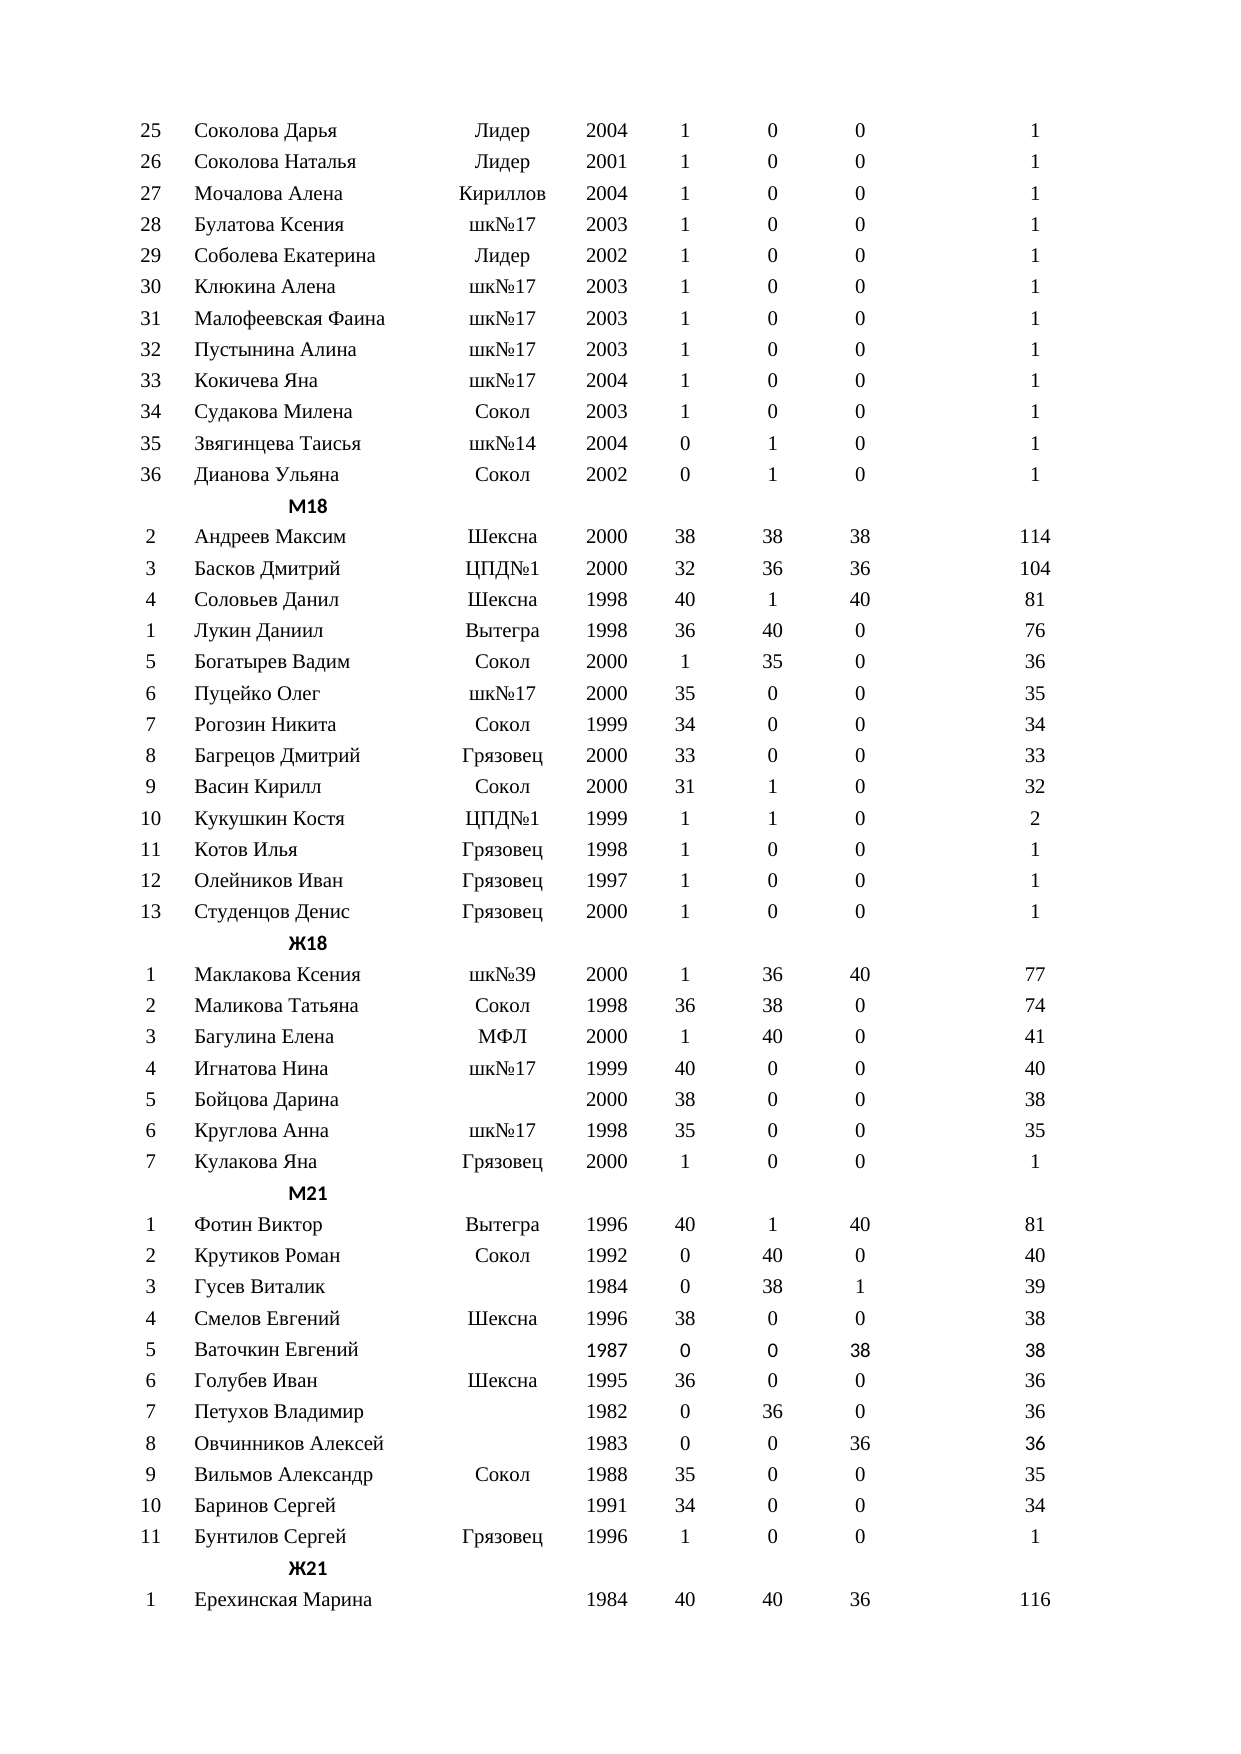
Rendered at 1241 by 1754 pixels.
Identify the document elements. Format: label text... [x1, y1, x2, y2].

table_cell 1 [991, 899, 1079, 931]
table_cell 1998 [572, 837, 641, 868]
table_cell 1 [816, 1274, 904, 1306]
table_cell [904, 743, 991, 774]
table_cell 0 [729, 1368, 816, 1399]
table_cell 1996 [572, 1306, 641, 1337]
table_cell 0 [729, 243, 816, 274]
table_cell 38 [991, 1087, 1079, 1118]
table_cell Грязовец [433, 743, 572, 774]
table_cell [729, 493, 816, 524]
table_cell 2000 [572, 524, 641, 556]
table_cell 30 [118, 274, 183, 306]
table_cell 2 [118, 993, 183, 1024]
table_cell 1 [991, 306, 1079, 337]
table_cell [433, 931, 572, 962]
table_cell ЦПД№1 [433, 556, 572, 587]
table_cell 2000 [572, 1149, 641, 1181]
table_cell 40 [991, 1243, 1079, 1274]
table_cell 35 [991, 681, 1079, 712]
table_cell 0 [816, 1087, 904, 1118]
table_cell 0 [816, 337, 904, 368]
table_cell 10 [118, 1493, 183, 1524]
table_cell [904, 774, 991, 806]
table_cell [904, 962, 991, 993]
table_cell 38 [729, 993, 816, 1024]
table_cell Маликова Татьяна [183, 993, 433, 1024]
table_cell 35 [641, 1462, 729, 1493]
table_cell 1 [641, 868, 729, 899]
table_cell 40 [641, 1212, 729, 1243]
table_cell 3 [118, 556, 183, 587]
table_cell 114 [991, 524, 1079, 556]
table_cell 0 [816, 1306, 904, 1337]
table_cell 4 [118, 1306, 183, 1337]
table_cell 0 [729, 681, 816, 712]
table_cell 2002 [572, 243, 641, 274]
table_cell Фотин Виктор [183, 1212, 433, 1243]
table_cell 1 [641, 399, 729, 431]
table_cell Кулакова Яна [183, 1149, 433, 1181]
table_cell шк№17 [433, 1118, 572, 1149]
table_cell 33 [641, 743, 729, 774]
table_cell 36 [816, 1431, 904, 1462]
table_cell [118, 1556, 183, 1587]
table_cell 36 [816, 1587, 904, 1618]
table_cell 2003 [572, 306, 641, 337]
table_cell 29 [118, 243, 183, 274]
table_cell шк№17 [433, 368, 572, 399]
table_cell шк№17 [433, 274, 572, 306]
table_cell 36 [641, 618, 729, 649]
table_cell 0 [816, 1118, 904, 1149]
table_cell 32 [991, 774, 1079, 806]
table_cell 0 [729, 306, 816, 337]
table_cell МФЛ [433, 1024, 572, 1056]
table_cell 0 [816, 618, 904, 649]
table_cell М21 [183, 1181, 433, 1212]
table_cell 0 [641, 431, 729, 462]
table_cell 35 [991, 1462, 1079, 1493]
table_cell 0 [816, 681, 904, 712]
table_cell 31 [641, 774, 729, 806]
table_cell Смелов Евгений [183, 1306, 433, 1337]
table_cell Багрецов Дмитрий [183, 743, 433, 774]
table_cell 1 [991, 243, 1079, 274]
table_cell Рогозин Никита [183, 712, 433, 743]
table_cell ЦПД№1 [433, 806, 572, 837]
table_cell 1982 [572, 1399, 641, 1431]
table_cell 1 [991, 274, 1079, 306]
table_cell [572, 931, 641, 962]
table_cell 0 [816, 837, 904, 868]
table_cell 5 [118, 1337, 183, 1368]
table_cell 0 [729, 1306, 816, 1337]
table_cell 40 [641, 587, 729, 618]
table_cell 8 [118, 743, 183, 774]
table_cell 0 [729, 1493, 816, 1524]
table_cell 0 [641, 1243, 729, 1274]
table_cell 38 [991, 1306, 1079, 1337]
table_cell [729, 1556, 816, 1587]
table_cell 0 [729, 181, 816, 212]
table_cell 1 [641, 649, 729, 681]
table_cell 0 [729, 149, 816, 181]
table_cell 2 [118, 1243, 183, 1274]
table_cell 0 [729, 899, 816, 931]
table_cell [904, 1212, 991, 1243]
table_cell 0 [729, 1431, 816, 1462]
table_cell [572, 1181, 641, 1212]
table_cell 2004 [572, 118, 641, 149]
table_cell [433, 1431, 572, 1462]
table_cell 1992 [572, 1243, 641, 1274]
table_cell [904, 1368, 991, 1399]
table_cell [904, 181, 991, 212]
table_cell Пуцейко Олег [183, 681, 433, 712]
table_cell 74 [991, 993, 1079, 1024]
table_cell Сокол [433, 649, 572, 681]
table_cell 1996 [572, 1524, 641, 1556]
table_cell 0 [641, 1399, 729, 1431]
table_cell 0 [816, 1056, 904, 1087]
table_cell 0 [729, 212, 816, 243]
table_cell Багулина Елена [183, 1024, 433, 1056]
table_cell Овчинников Алексей [183, 1431, 433, 1462]
table_cell 1 [118, 1587, 183, 1618]
table_cell 0 [641, 1337, 729, 1368]
table_cell Кокичева Яна [183, 368, 433, 399]
table_cell шк№14 [433, 431, 572, 462]
table_cell 1 [991, 1524, 1079, 1556]
table_cell 1 [641, 337, 729, 368]
table_cell [904, 274, 991, 306]
table_cell 0 [729, 118, 816, 149]
table_cell 1 [991, 181, 1079, 212]
table_cell 1984 [572, 1274, 641, 1306]
table_cell Соловьев Данил [183, 587, 433, 618]
table_cell 1 [641, 1149, 729, 1181]
table_cell 1 [729, 431, 816, 462]
table_cell Лукин Даниил [183, 618, 433, 649]
table_cell 35 [729, 649, 816, 681]
table_cell 0 [816, 1493, 904, 1524]
table_cell 12 [118, 868, 183, 899]
table_cell 34 [991, 712, 1079, 743]
table_cell 0 [816, 1462, 904, 1493]
table_cell Вытегра [433, 618, 572, 649]
table_cell Соколова Наталья [183, 149, 433, 181]
table_cell 1 [641, 306, 729, 337]
table_cell 1 [991, 462, 1079, 493]
table_cell 1 [991, 1149, 1079, 1181]
table_cell [904, 1056, 991, 1087]
table_cell [904, 1181, 991, 1212]
table_cell шк№17 [433, 681, 572, 712]
table_cell 1 [729, 587, 816, 618]
table_cell 2000 [572, 743, 641, 774]
table_cell Крутиков Роман [183, 1243, 433, 1274]
table_cell 7 [118, 1399, 183, 1431]
table_cell 1 [641, 274, 729, 306]
table_cell [904, 431, 991, 462]
table_cell 38 [641, 1087, 729, 1118]
table_cell Сокол [433, 712, 572, 743]
table_cell 0 [816, 243, 904, 274]
table_cell 1 [118, 962, 183, 993]
table_cell 0 [816, 306, 904, 337]
table_cell 38 [816, 524, 904, 556]
table_cell 40 [729, 618, 816, 649]
table_cell 7 [118, 712, 183, 743]
table_cell 1 [641, 962, 729, 993]
table_cell Васин Кирилл [183, 774, 433, 806]
table_cell [904, 1243, 991, 1274]
table_cell 38 [729, 524, 816, 556]
table_cell 0 [816, 1149, 904, 1181]
table_cell [433, 1181, 572, 1212]
table_cell [904, 1587, 991, 1618]
table_cell 2004 [572, 431, 641, 462]
table_cell 1987 [572, 1337, 641, 1368]
table_cell Шексна [433, 1368, 572, 1399]
table_cell 2000 [572, 774, 641, 806]
table_cell [118, 1181, 183, 1212]
table_cell 2000 [572, 1024, 641, 1056]
table_cell [904, 493, 991, 524]
table_cell [904, 1118, 991, 1149]
table_cell Шексна [433, 524, 572, 556]
table_cell 11 [118, 1524, 183, 1556]
table_cell [904, 649, 991, 681]
table_cell [991, 931, 1079, 962]
table_cell Судакова Милена [183, 399, 433, 431]
table_cell [904, 1306, 991, 1337]
table_cell Петухов Владимир [183, 1399, 433, 1431]
table_cell 0 [816, 899, 904, 931]
table_cell [729, 1181, 816, 1212]
table_cell 0 [816, 212, 904, 243]
table_cell 36 [729, 962, 816, 993]
table_cell 2003 [572, 337, 641, 368]
table_cell Пустынина Алина [183, 337, 433, 368]
table_cell [904, 712, 991, 743]
table_cell 0 [729, 1337, 816, 1368]
table_cell 28 [118, 212, 183, 243]
table_cell Богатырев Вадим [183, 649, 433, 681]
table_cell 0 [816, 431, 904, 462]
table_cell Ерехинская Марина [183, 1587, 433, 1618]
table_cell Грязовец [433, 837, 572, 868]
table_cell [904, 399, 991, 431]
table_cell Соколова Дарья [183, 118, 433, 149]
table_cell Круглова Анна [183, 1118, 433, 1149]
table_cell М18 [183, 493, 433, 524]
table_cell [904, 462, 991, 493]
table_cell Малофеевская Фаина [183, 306, 433, 337]
table_cell 0 [816, 743, 904, 774]
table_cell Вытегра [433, 1212, 572, 1243]
table_cell 0 [816, 462, 904, 493]
table_cell 1 [991, 149, 1079, 181]
table_cell Бойцова Дарина [183, 1087, 433, 1118]
table_cell 36 [816, 556, 904, 587]
table_cell 0 [816, 1524, 904, 1556]
table_cell [904, 1431, 991, 1462]
table_cell Гусев Виталик [183, 1274, 433, 1306]
table_cell 33 [118, 368, 183, 399]
table_cell 2001 [572, 149, 641, 181]
table_cell Студенцов Денис [183, 899, 433, 931]
table_cell 10 [118, 806, 183, 837]
table_cell 40 [816, 587, 904, 618]
table_cell [904, 556, 991, 587]
table_cell 1 [729, 774, 816, 806]
table_cell 0 [816, 399, 904, 431]
table_cell [904, 868, 991, 899]
table_cell 116 [991, 1587, 1079, 1618]
table_cell 0 [816, 806, 904, 837]
table_cell 2000 [572, 899, 641, 931]
table_cell 1 [641, 1024, 729, 1056]
table_cell 1999 [572, 806, 641, 837]
table_cell 0 [816, 1399, 904, 1431]
table_cell 1 [641, 837, 729, 868]
table_cell 81 [991, 1212, 1079, 1243]
table_cell [991, 493, 1079, 524]
table_cell 1 [641, 149, 729, 181]
table_cell [433, 1337, 572, 1368]
table_cell 26 [118, 149, 183, 181]
table_cell 2000 [572, 649, 641, 681]
table_cell [816, 1556, 904, 1587]
table_cell Соболева Екатерина [183, 243, 433, 274]
table_cell 1999 [572, 712, 641, 743]
table_cell 2003 [572, 274, 641, 306]
table_cell [816, 931, 904, 962]
table_cell 1 [641, 243, 729, 274]
table_cell [433, 1587, 572, 1618]
table_cell 1 [641, 181, 729, 212]
table_cell 0 [729, 743, 816, 774]
table_cell [904, 1399, 991, 1431]
table_cell 9 [118, 1462, 183, 1493]
table_cell Маклакова Ксения [183, 962, 433, 993]
table_cell 4 [118, 1056, 183, 1087]
table_cell 1984 [572, 1587, 641, 1618]
table_cell Сокол [433, 399, 572, 431]
table_cell [904, 1149, 991, 1181]
table_cell Шексна [433, 587, 572, 618]
table_cell 5 [118, 1087, 183, 1118]
table_cell [904, 243, 991, 274]
table_cell 0 [729, 1087, 816, 1118]
table_cell [991, 1556, 1079, 1587]
table_cell Сокол [433, 774, 572, 806]
table_cell [641, 1181, 729, 1212]
table_cell 0 [816, 274, 904, 306]
table_cell 36 [729, 556, 816, 587]
table_cell 1 [991, 399, 1079, 431]
table_cell 1 [641, 1524, 729, 1556]
table_cell [433, 1399, 572, 1431]
table_cell 1 [991, 868, 1079, 899]
table_cell Дианова Ульяна [183, 462, 433, 493]
table_cell Котов Илья [183, 837, 433, 868]
table_cell 2000 [572, 962, 641, 993]
table_cell Лидер [433, 149, 572, 181]
table_cell [433, 1087, 572, 1118]
table_cell Бунтилов Сергей [183, 1524, 433, 1556]
table_cell Вильмов Александр [183, 1462, 433, 1493]
table_cell 35 [118, 431, 183, 462]
table_cell 34 [641, 712, 729, 743]
table_cell [904, 931, 991, 962]
table_cell 0 [641, 462, 729, 493]
table_cell 1 [641, 212, 729, 243]
table_cell [904, 524, 991, 556]
table_cell [904, 149, 991, 181]
table_cell 40 [729, 1243, 816, 1274]
table_cell [904, 337, 991, 368]
table_cell 35 [641, 681, 729, 712]
table_cell 0 [729, 1524, 816, 1556]
table_cell 36 [991, 649, 1079, 681]
table_cell шк№17 [433, 212, 572, 243]
table_cell [904, 837, 991, 868]
table_cell Ж18 [183, 931, 433, 962]
table_cell 41 [991, 1024, 1079, 1056]
table_cell 31 [118, 306, 183, 337]
table_cell 27 [118, 181, 183, 212]
table_cell 2 [118, 524, 183, 556]
table_cell Олейников Иван [183, 868, 433, 899]
table_cell 1998 [572, 618, 641, 649]
table_cell [904, 1087, 991, 1118]
table_cell 2 [991, 806, 1079, 837]
table_cell 40 [641, 1587, 729, 1618]
table_cell 0 [729, 399, 816, 431]
table_cell 40 [816, 1212, 904, 1243]
table_cell 0 [641, 1431, 729, 1462]
table_cell 0 [729, 837, 816, 868]
table_cell Грязовец [433, 899, 572, 931]
table_cell 36 [991, 1368, 1079, 1399]
table_cell [904, 1274, 991, 1306]
table_cell 0 [816, 712, 904, 743]
table_cell 7 [118, 1149, 183, 1181]
table_cell [904, 368, 991, 399]
table_cell [433, 1556, 572, 1587]
table_cell шк№17 [433, 337, 572, 368]
table_cell 33 [991, 743, 1079, 774]
table_cell 77 [991, 962, 1079, 993]
table_cell Ваточкин Евгений [183, 1337, 433, 1368]
table_cell 0 [816, 1243, 904, 1274]
table_cell [904, 1556, 991, 1587]
table_cell Шексна [433, 1306, 572, 1337]
table_cell 3 [118, 1024, 183, 1056]
table_cell 1998 [572, 1118, 641, 1149]
table_cell 0 [729, 1118, 816, 1149]
table_cell Звягинцева Таисья [183, 431, 433, 462]
table_cell 6 [118, 1368, 183, 1399]
table_cell 34 [991, 1493, 1079, 1524]
table_cell 81 [991, 587, 1079, 618]
table_cell 1983 [572, 1431, 641, 1462]
table_cell [904, 118, 991, 149]
table_cell Кукушкин Костя [183, 806, 433, 837]
table_cell 2003 [572, 212, 641, 243]
table_cell 1 [118, 618, 183, 649]
table_cell Басков Дмитрий [183, 556, 433, 587]
table_cell 0 [729, 1149, 816, 1181]
table_cell 35 [991, 1118, 1079, 1149]
table_cell Баринов Сергей [183, 1493, 433, 1524]
table_cell 1 [729, 806, 816, 837]
table_cell 36 [641, 993, 729, 1024]
table_cell 0 [729, 274, 816, 306]
table_cell 2004 [572, 368, 641, 399]
table_cell 1 [729, 462, 816, 493]
table_cell 1 [991, 212, 1079, 243]
table_cell 9 [118, 774, 183, 806]
table_cell 0 [816, 181, 904, 212]
table_cell 1998 [572, 587, 641, 618]
table_cell 0 [816, 774, 904, 806]
table_cell [904, 993, 991, 1024]
table_cell Ж21 [183, 1556, 433, 1587]
table_cell [816, 1181, 904, 1212]
table_cell 36 [641, 1368, 729, 1399]
table_cell Мочалова Алена [183, 181, 433, 212]
table_cell [904, 681, 991, 712]
table_cell 36 [118, 462, 183, 493]
table_cell 0 [641, 1274, 729, 1306]
table_cell 0 [816, 993, 904, 1024]
table_cell [433, 493, 572, 524]
table_cell [572, 1556, 641, 1587]
table_cell Игнатова Нина [183, 1056, 433, 1087]
table_cell [433, 1274, 572, 1306]
table_cell 0 [816, 118, 904, 149]
table_cell 40 [816, 962, 904, 993]
table_cell 32 [118, 337, 183, 368]
table_cell 1 [729, 1212, 816, 1243]
table_cell 38 [991, 1337, 1079, 1368]
table_cell 0 [816, 649, 904, 681]
table_cell шк№17 [433, 306, 572, 337]
table_cell 1998 [572, 993, 641, 1024]
table_cell 34 [118, 399, 183, 431]
table_cell Грязовец [433, 1149, 572, 1181]
table_cell Булатова Ксения [183, 212, 433, 243]
table_cell Грязовец [433, 868, 572, 899]
table_cell 1988 [572, 1462, 641, 1493]
table_cell 1 [641, 806, 729, 837]
table_cell 1 [641, 118, 729, 149]
table_cell 11 [118, 837, 183, 868]
table_cell 3 [118, 1274, 183, 1306]
table_cell 1 [991, 337, 1079, 368]
table_cell 0 [729, 368, 816, 399]
table_cell 1995 [572, 1368, 641, 1399]
table_cell 1 [991, 431, 1079, 462]
table_cell 2000 [572, 681, 641, 712]
table_cell 40 [729, 1024, 816, 1056]
table_cell 104 [991, 556, 1079, 587]
table_cell [641, 931, 729, 962]
table_cell 38 [641, 524, 729, 556]
table_cell 35 [641, 1118, 729, 1149]
table_cell [904, 618, 991, 649]
table_cell Сокол [433, 1243, 572, 1274]
table_cell шк№17 [433, 1056, 572, 1087]
table_cell 13 [118, 899, 183, 931]
table_cell [118, 493, 183, 524]
table_cell [904, 587, 991, 618]
table_cell 2002 [572, 462, 641, 493]
table_cell 2000 [572, 556, 641, 587]
table_cell 40 [729, 1587, 816, 1618]
table_cell 0 [729, 868, 816, 899]
table_cell 38 [816, 1337, 904, 1368]
table_cell 0 [729, 1056, 816, 1087]
table_cell 25 [118, 118, 183, 149]
table_cell 38 [729, 1274, 816, 1306]
table_cell 1 [991, 118, 1079, 149]
table_cell Лидер [433, 243, 572, 274]
table_cell 0 [729, 712, 816, 743]
table_cell 0 [729, 337, 816, 368]
table_cell Сокол [433, 1462, 572, 1493]
table_cell 76 [991, 618, 1079, 649]
table_cell 1 [991, 368, 1079, 399]
table_cell 1 [118, 1212, 183, 1243]
table_cell [904, 1024, 991, 1056]
table_cell 0 [816, 1368, 904, 1399]
table_cell 1 [641, 899, 729, 931]
table_cell 1 [991, 837, 1079, 868]
table_cell 0 [816, 149, 904, 181]
table_cell 1 [641, 368, 729, 399]
table_cell 2003 [572, 399, 641, 431]
table_cell [729, 931, 816, 962]
table_cell 36 [991, 1399, 1079, 1431]
table_cell [904, 212, 991, 243]
table_cell 0 [816, 868, 904, 899]
table_cell 2004 [572, 181, 641, 212]
table_cell [904, 899, 991, 931]
table_cell 40 [641, 1056, 729, 1087]
table_cell 5 [118, 649, 183, 681]
table_cell [904, 306, 991, 337]
table_cell 0 [816, 1024, 904, 1056]
table_cell 1991 [572, 1493, 641, 1524]
table_cell Грязовец [433, 1524, 572, 1556]
table_cell 4 [118, 587, 183, 618]
table_cell [433, 1493, 572, 1524]
table_cell Голубев Иван [183, 1368, 433, 1399]
table_cell [904, 1337, 991, 1368]
table_cell 32 [641, 556, 729, 587]
table_cell [991, 1181, 1079, 1212]
table_cell Сокол [433, 462, 572, 493]
table_cell [816, 493, 904, 524]
table_cell Андреев Максим [183, 524, 433, 556]
table_cell [904, 1493, 991, 1524]
table_cell 0 [816, 368, 904, 399]
table_cell [572, 493, 641, 524]
table_cell [118, 931, 183, 962]
table_cell Клюкина Алена [183, 274, 433, 306]
table_cell [641, 1556, 729, 1587]
table_cell [904, 1524, 991, 1556]
table_cell 1996 [572, 1212, 641, 1243]
table_cell 2000 [572, 1087, 641, 1118]
table_cell 34 [641, 1493, 729, 1524]
table_cell 6 [118, 681, 183, 712]
table_cell 0 [729, 1462, 816, 1493]
table_cell 1999 [572, 1056, 641, 1087]
table_cell Лидер [433, 118, 572, 149]
table_cell 6 [118, 1118, 183, 1149]
table_cell 39 [991, 1274, 1079, 1306]
table_cell 36 [991, 1431, 1079, 1462]
table_cell Сокол [433, 993, 572, 1024]
table_cell [641, 493, 729, 524]
table_cell 8 [118, 1431, 183, 1462]
table_cell Кириллов [433, 181, 572, 212]
table_cell шк№39 [433, 962, 572, 993]
table_cell [904, 806, 991, 837]
table_cell 38 [641, 1306, 729, 1337]
table_cell 40 [991, 1056, 1079, 1087]
table_cell [904, 1462, 991, 1493]
table_cell 36 [729, 1399, 816, 1431]
table_cell 1997 [572, 868, 641, 899]
